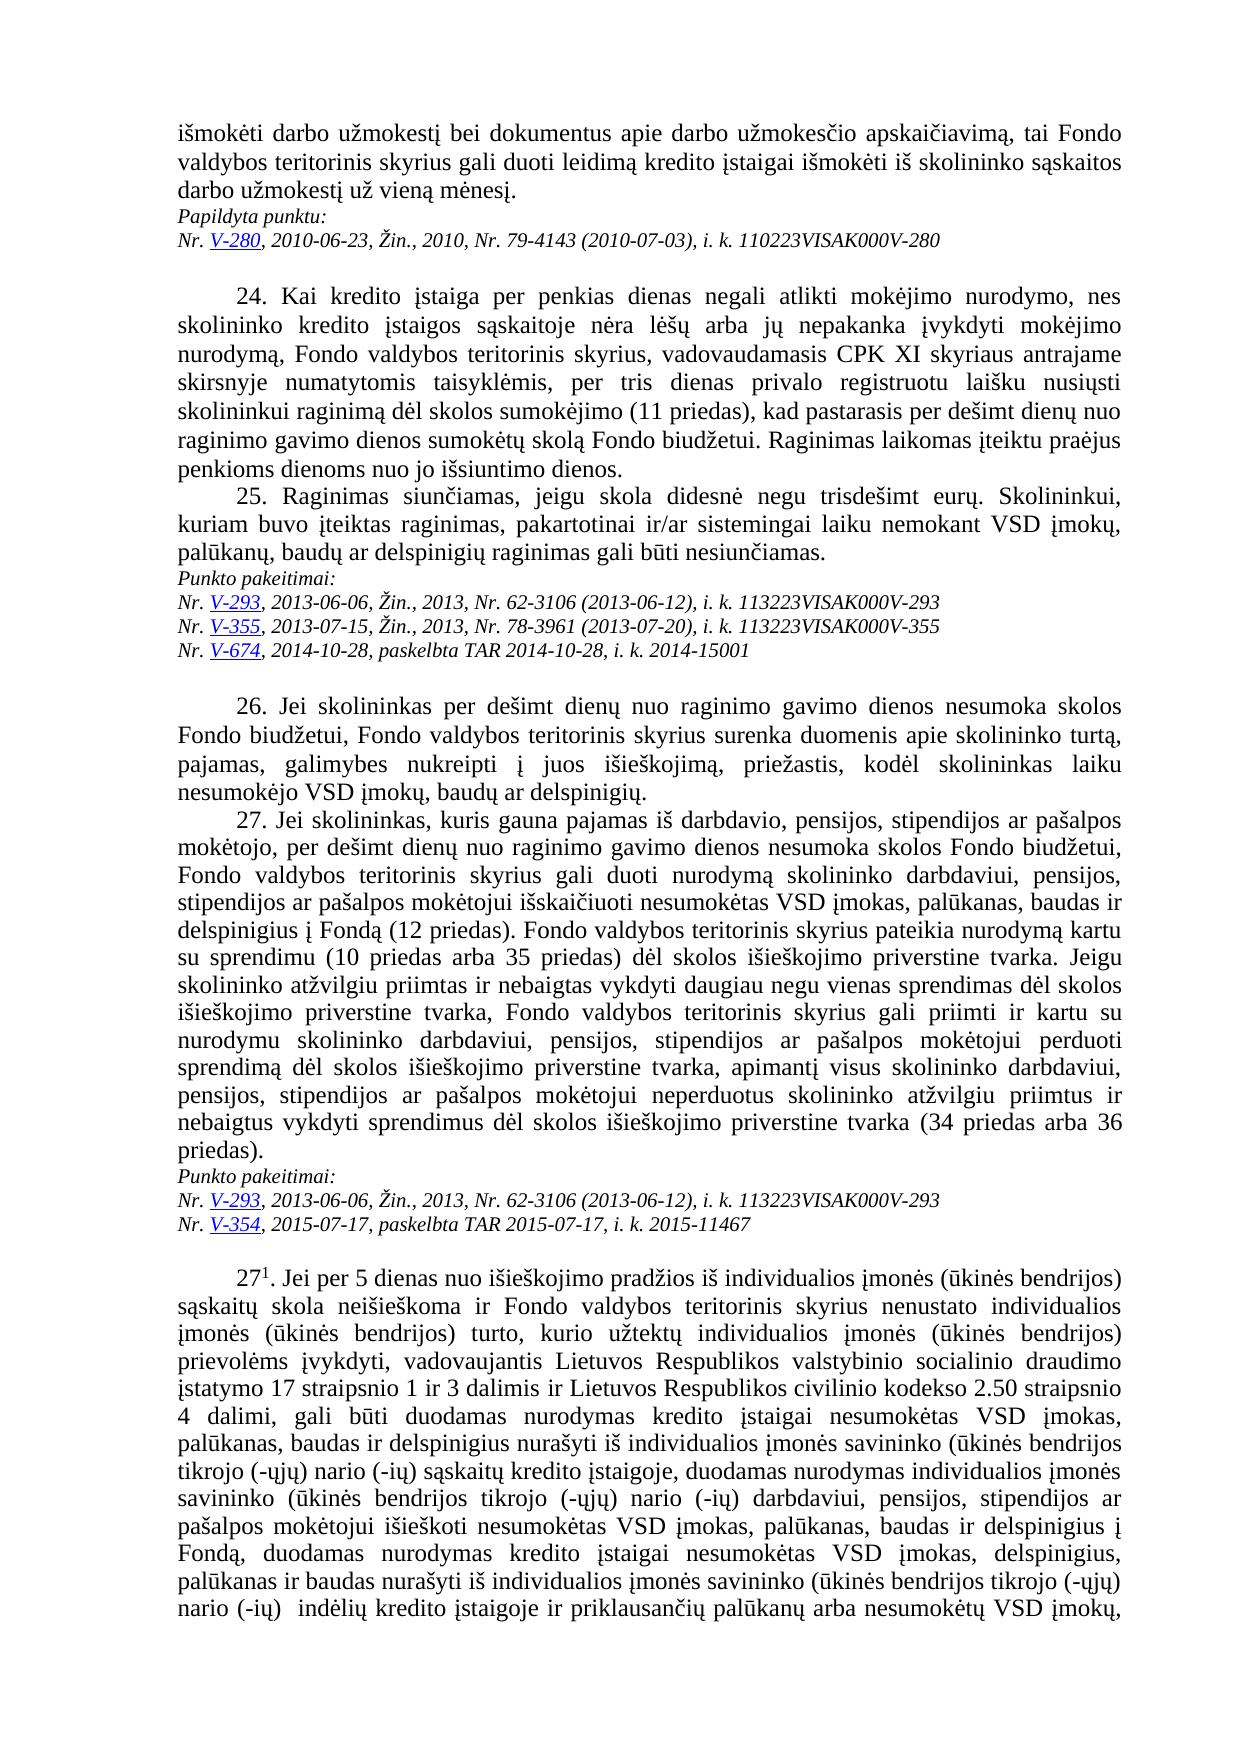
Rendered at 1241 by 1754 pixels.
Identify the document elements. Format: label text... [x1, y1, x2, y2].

text Punkto pakeitimai: [177, 566, 1122, 590]
text Nr. V-280, 2010-06-23, Žin., 2010, Nr. 79-4143 (2010-07-03), i. k. 110223VISAK000V-280 [177, 228, 1122, 252]
text 27. Jei skolininkas, kuris gauna pajamas iš darbdavio, pensijos, stipendijos ar pašalpos mokėtojo, per dešimt dienų nuo raginimo gavimo dienos nesumoka skolos Fondo biudžetui, Fondo valdybos teritorinis skyrius gali duoti nurodymą skolininko darbdaviui, pensijos, stipendijos ar pašalpos mokėtojui išskaičiuoti nesumokėtas VSD įmokas, palūkanas, baudas ir delspinigius į Fondą (12 priedas). Fondo valdybos teritorinis skyrius pateikia nurodymą kartu su sprendimu (10 priedas arba 35 priedas) dėl skolos išieškojimo priverstine tvarka. Jeigu skolininko atžvilgiu priimtas ir nebaigtas vykdyti daugiau negu vienas sprendimas dėl skolos išieškojimo priverstine tvarka, Fondo valdybos teritorinis skyrius gali priimti ir kartu su nurodymu skolininko darbdaviui, pensijos, stipendijos ar pašalpos mokėtojui perduoti sprendimą dėl skolos išieškojimo priverstine tvarka, apimantį visus skolininko darbdaviui, pensijos, stipendijos ar pašalpos mokėtojui neperduotus skolininko atžvilgiu priimtus ir nebaigtus vykdyti sprendimus dėl skolos išieškojimo priverstine tvarka (34 priedas arba 36 priedas). [177, 806, 1122, 1164]
text 24. Kai kredito įstaiga per penkias dienas negali atlikti mokėjimo nurodymo, nes skolininko kredito įstaigos sąskaitoje nėra lėšų arba jų nepakanka įvykdyti mokėjimo nurodymą, Fondo valdybos teritorinis skyrius, vadovaudamasis CPK XI skyriaus antrajame skirsnyje numatytomis taisyklėmis, per tris dienas privalo registruotu laišku nusiųsti skolininkui raginimą dėl skolos sumokėjimo (11 priedas), kad pastarasis per dešimt dienų nuo raginimo gavimo dienos sumokėtų skolą Fondo biudžetui. Raginimas laikomas įteiktu praėjus penkioms dienoms nuo jo išsiuntimo dienos. [177, 281, 1122, 482]
text Nr. V-293, 2013-06-06, Žin., 2013, Nr. 62-3106 (2013-06-12), i. k. 113223VISAK000V-293 [177, 1188, 1122, 1212]
text Punkto pakeitimai: [177, 1164, 1122, 1188]
text išmokėti darbo užmokestį bei dokumentus apie darbo užmokesčio apskaičiavimą, tai Fondo valdybos teritorinis skyrius gali duoti leidimą kredito įstaigai išmokėti iš skolininko sąskaitos darbo užmokestį už vieną mėnesį. [177, 118, 1122, 204]
text 271. Jei per 5 dienas nuo išieškojimo pradžios iš individualios įmonės (ūkinės bendrijos) sąskaitų skola neišieškoma ir Fondo valdybos teritorinis skyrius nenustato individualios įmonės (ūkinės bendrijos) turto, kurio užtektų individualios įmonės (ūkinės bendrijos) prievolėms įvykdyti, vadovaujantis Lietuvos Respublikos valstybinio socialinio draudimo įstatymo 17 straipsnio 1 ir 3 dalimis ir Lietuvos Respublikos civilinio kodekso 2.50 straipsnio 4 dalimi, gali būti duodamas nurodymas kredito įstaigai nesumokėtas VSD įmokas, palūkanas, baudas ir delspinigius nurašyti iš individualios įmonės savininko (ūkinės bendrijos tikrojo (-ųjų) nario (-ių) sąskaitų kredito įstaigoje, duodamas nurodymas individualios įmonės savininko (ūkinės bendrijos tikrojo (-ųjų) nario (-ių) darbdaviui, pensijos, stipendijos ar pašalpos mokėtojui išieškoti nesumokėtas VSD įmokas, palūkanas, baudas ir delspinigius į Fondą, duodamas nurodymas kredito įstaigai nesumokėtas VSD įmokas, delspinigius, palūkanas ir baudas nurašyti iš individualios įmonės savininko (ūkinės bendrijos tikrojo (-ųjų) nario (-ių) indėlių kredito įstaigoje ir priklausančių palūkanų arba nesumokėtų VSD įmokų, [177, 1265, 1122, 1622]
text Papildyta punktu: [177, 204, 1122, 228]
text Nr. V-354, 2015-07-17, paskelbta TAR 2015-07-17, i. k. 2015-11467 [177, 1212, 1122, 1236]
text 25. Raginimas siunčiamas, jeigu skola didesnė negu trisdešimt eurų. Skolininkui, kuriam buvo įteiktas raginimas, pakartotinai ir/ar sistemingai laiku nemokant VSD įmokų, palūkanų, baudų ar delspinigių raginimas gali būti nesiunčiamas. [177, 482, 1122, 566]
text 26. Jei skolininkas per dešimt dienų nuo raginimo gavimo dienos nesumoka skolos Fondo biudžetui, Fondo valdybos teritorinis skyrius surenka duomenis apie skolininko turtą, pajamas, galimybes nukreipti į juos išieškojimą, priežastis, kodėl skolininkas laiku nesumokėjo VSD įmokų, baudų ar delspinigių. [177, 691, 1122, 806]
text Nr. V-293, 2013-06-06, Žin., 2013, Nr. 62-3106 (2013-06-12), i. k. 113223VISAK000V-293 [177, 590, 1122, 614]
text Nr. V-355, 2013-07-15, Žin., 2013, Nr. 78-3961 (2013-07-20), i. k. 113223VISAK000V-355 [177, 614, 1122, 638]
text Nr. V-674, 2014-10-28, paskelbta TAR 2014-10-28, i. k. 2014-15001 [177, 638, 1122, 662]
